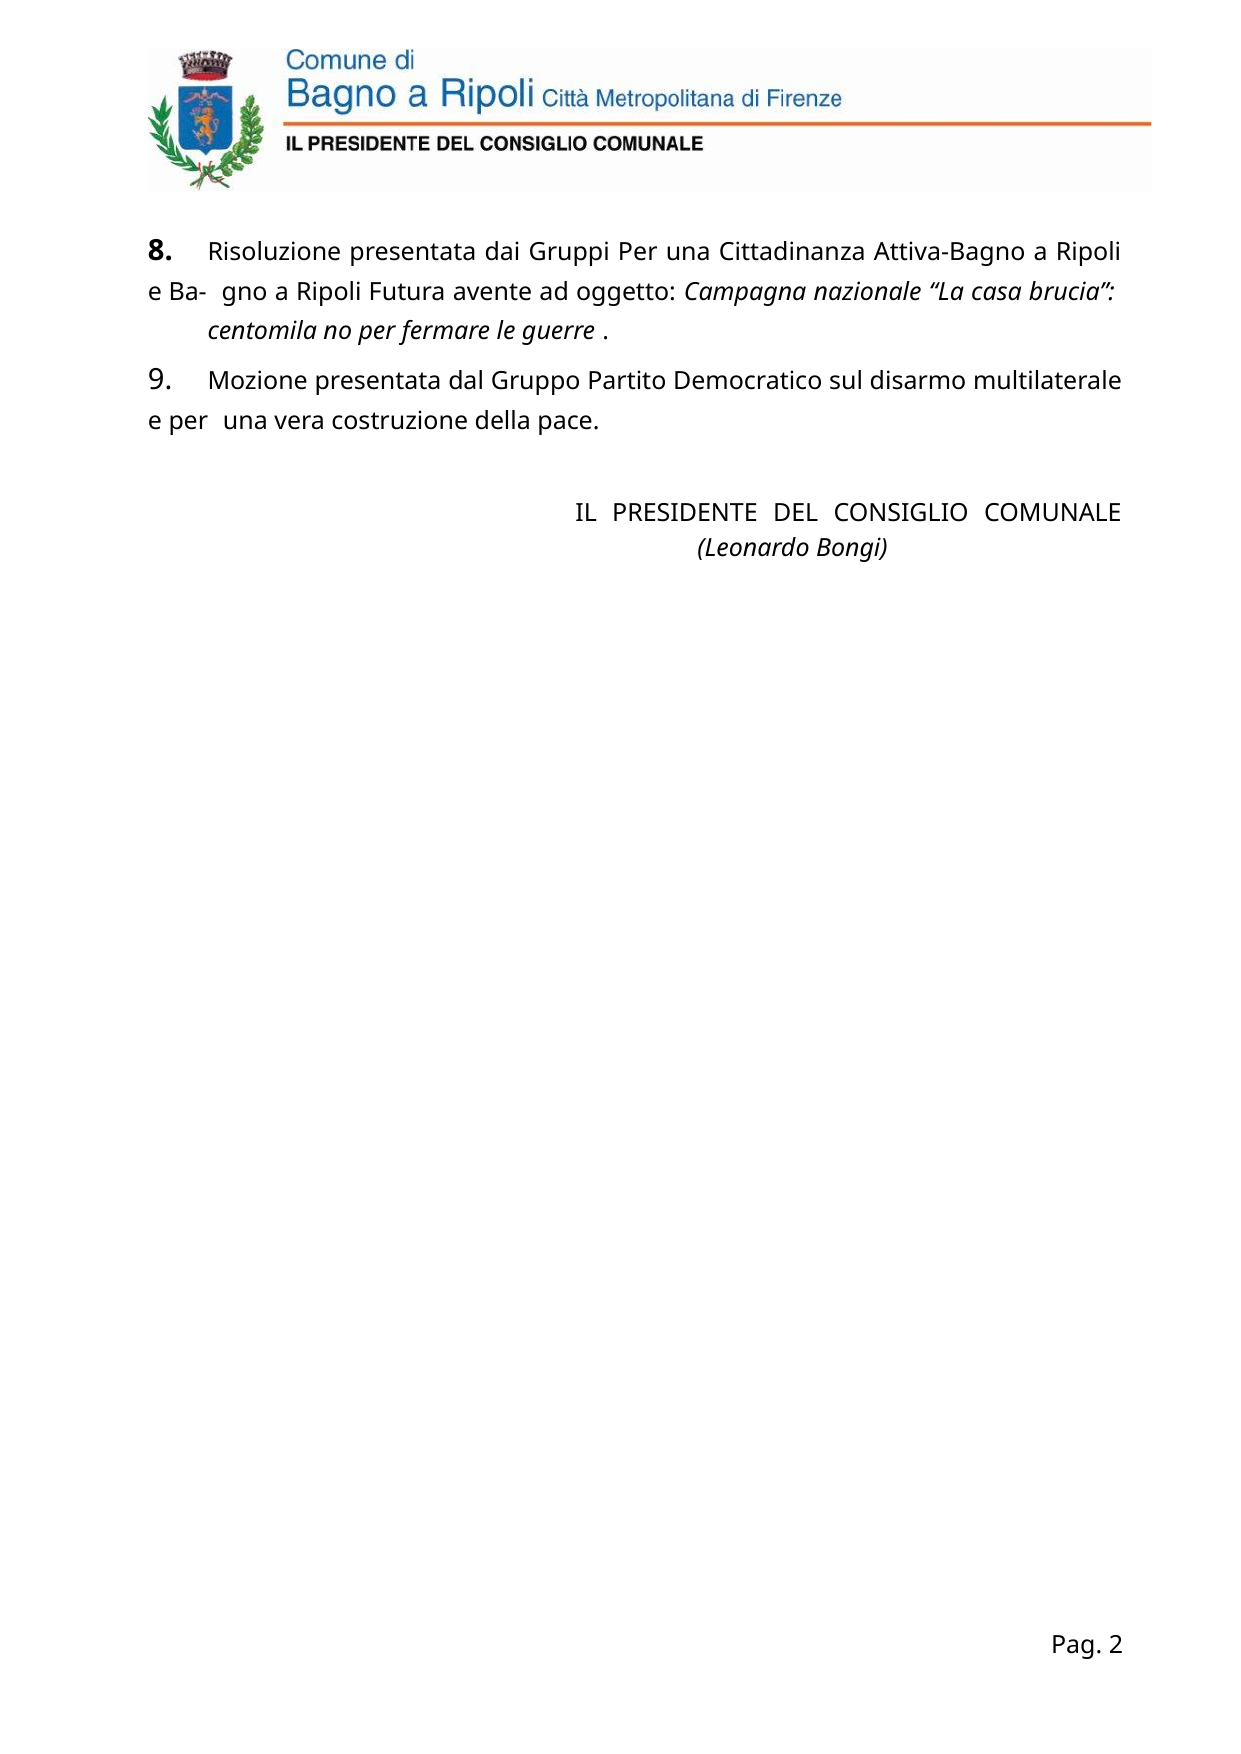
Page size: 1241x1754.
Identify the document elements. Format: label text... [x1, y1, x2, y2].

list Risoluzione presentata dai Gruppi Per una Cittadinanza Attiva-Bagno a Ripoli e Ba- gno a Ripoli Futura avente ad oggetto: Campagna nazionale “La casa brucia”: centomila no per fermare le guerre . [148, 229, 1123, 347]
picture [147, 49, 1152, 191]
list IL PRESIDENTE DEL CONSIGLIO COMUNALE (Leonardo Bongi) [185, 495, 1123, 563]
list Mozione presentata dal Gruppo Partito Democratico sul disarmo multilaterale e per una vera costruzione della pace. [148, 358, 1123, 437]
